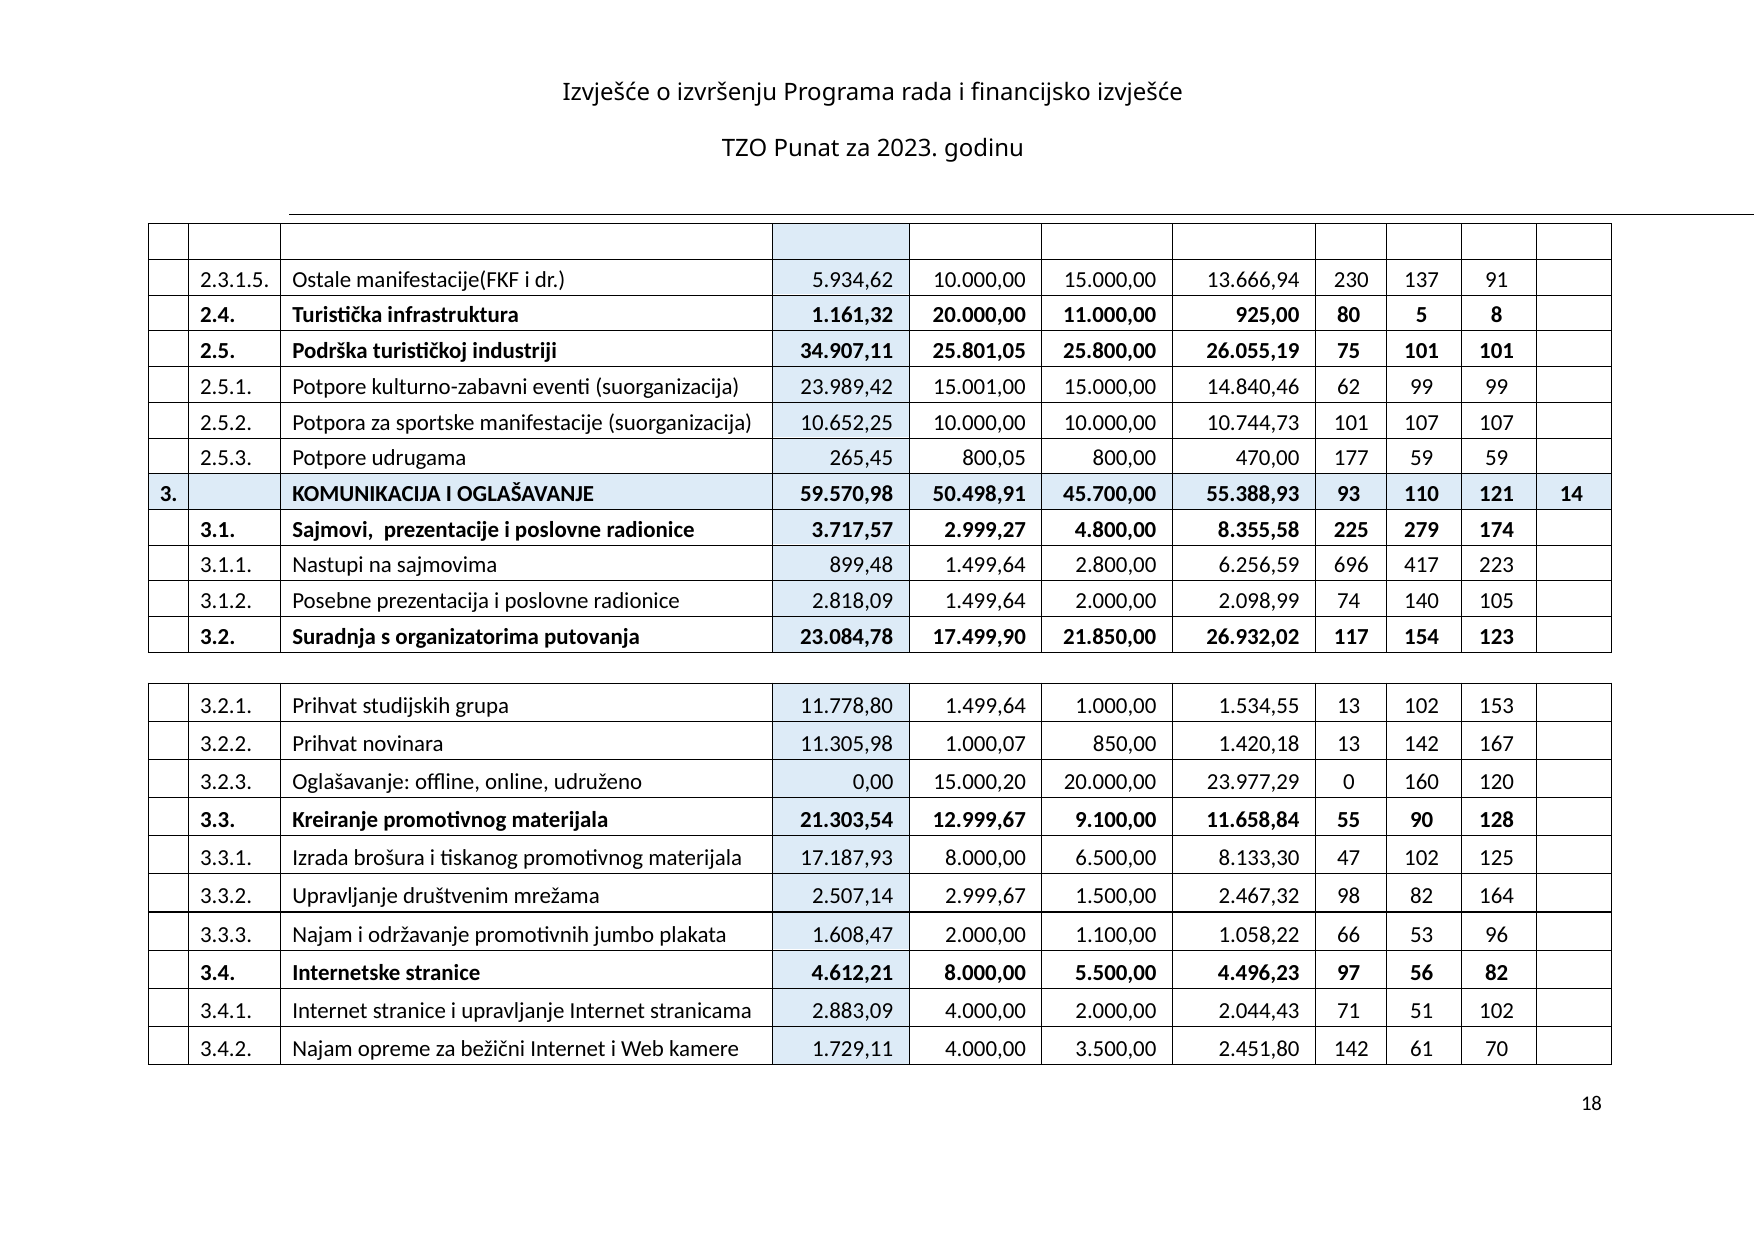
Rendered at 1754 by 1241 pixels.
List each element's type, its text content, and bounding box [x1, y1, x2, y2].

table_cell 1.499,64 [910, 546, 1041, 580]
table_cell Prihvat novinara [281, 722, 772, 759]
table_cell Internetske stranice [281, 951, 772, 988]
table_cell 59 [1387, 439, 1461, 473]
table_cell [149, 439, 188, 473]
table_cell 899,48 [773, 546, 909, 580]
table_header 1.534,55 [1173, 684, 1315, 721]
table_cell 13.666,94 [1173, 260, 1315, 294]
table_cell [1042, 224, 1172, 259]
table_cell 925,00 [1173, 296, 1315, 330]
table_cell 3.3.1. [189, 836, 280, 873]
table_cell 11.658,84 [1173, 798, 1315, 835]
table_cell Sajmovi, prezentacije i poslovne radionice [281, 510, 772, 544]
table_cell 59.570,98 [773, 474, 909, 509]
table_cell 10.000,00 [1042, 403, 1172, 437]
table_cell 12.999,67 [910, 798, 1041, 835]
table_cell Posebne prezentacija i poslovne radionice [281, 581, 772, 616]
table_cell 17.187,93 [773, 836, 909, 873]
table_cell 14 [1537, 474, 1611, 509]
table_cell 2.467,32 [1173, 874, 1315, 911]
table_header [149, 684, 188, 721]
table_cell Potpora za sportske manifestacije (suorganizacija) [281, 403, 772, 437]
table_cell 3.1.2. [189, 581, 280, 616]
table_cell 6.500,00 [1042, 836, 1172, 873]
table_cell 9.100,00 [1042, 798, 1172, 835]
table_cell [149, 798, 188, 835]
table_cell [149, 989, 188, 1026]
table_cell 3.3.3. [189, 913, 280, 949]
table_cell Nastupi na sajmovima [281, 546, 772, 580]
table_cell 102 [1462, 989, 1536, 1026]
table_cell 15.000,00 [1042, 367, 1172, 402]
table_cell 96 [1462, 913, 1536, 949]
table_cell 3.1. [189, 510, 280, 544]
table_cell 2.999,67 [910, 874, 1041, 911]
table_cell Podrška turističkoj industriji [281, 331, 772, 366]
table_cell 51 [1387, 989, 1461, 1026]
table_cell 66 [1316, 913, 1386, 949]
table_cell 265,45 [773, 439, 909, 473]
table_header [1537, 684, 1611, 721]
table_cell 14.840,46 [1173, 367, 1315, 402]
table_cell 55.388,93 [1173, 474, 1315, 509]
table_cell 0,00 [773, 760, 909, 797]
table_cell 91 [1462, 260, 1536, 294]
table_cell 110 [1387, 474, 1461, 509]
table_cell 74 [1316, 581, 1386, 616]
table_header 3.2.1. [189, 684, 280, 721]
table_cell 93 [1316, 474, 1386, 509]
table_cell 225 [1316, 510, 1386, 544]
table_cell Izrada brošura i tiskanog promotivnog materijala [281, 836, 772, 873]
table_cell 3.2. [189, 617, 280, 652]
table_cell [1537, 951, 1611, 988]
table_cell [1537, 367, 1611, 402]
table_cell [149, 296, 188, 330]
table_cell [1537, 617, 1611, 652]
table_cell 75 [1316, 331, 1386, 366]
table_cell [1537, 296, 1611, 330]
table_cell 3.2.2. [189, 722, 280, 759]
table_cell 102 [1387, 836, 1461, 873]
table_cell 11.305,98 [773, 722, 909, 759]
table_cell 107 [1462, 403, 1536, 437]
table_cell [149, 581, 188, 616]
table_cell 1.729,11 [773, 1027, 909, 1064]
table_cell [149, 951, 188, 988]
table_cell [1316, 224, 1386, 259]
table_cell 2.098,99 [1173, 581, 1315, 616]
table_cell Najam opreme za bežični Internet i Web kamere [281, 1027, 772, 1064]
table_cell 107 [1387, 403, 1461, 437]
table_cell 99 [1462, 367, 1536, 402]
table_cell [1173, 224, 1315, 259]
table_cell 1.058,22 [1173, 913, 1315, 949]
table_cell 98 [1316, 874, 1386, 911]
table_cell [149, 760, 188, 797]
table_cell 1.000,07 [910, 722, 1041, 759]
table_header 11.778,80 [773, 684, 909, 721]
table_header Prihvat studijskih grupa [281, 684, 772, 721]
table_cell Internet stranice i upravljanje Internet stranicama [281, 989, 772, 1026]
table_cell 5.934,62 [773, 260, 909, 294]
table_cell [1537, 224, 1611, 259]
table_cell 20.000,00 [910, 296, 1041, 330]
table_cell [149, 224, 188, 259]
table_cell 2.818,09 [773, 581, 909, 616]
table_cell 3.2.3. [189, 760, 280, 797]
table_cell KOMUNIKACIJA I OGLAŠAVANJE [281, 474, 772, 509]
table_cell 3.1.1. [189, 546, 280, 580]
table_cell 2.5.3. [189, 439, 280, 473]
table_cell 3.4. [189, 951, 280, 988]
table_cell 71 [1316, 989, 1386, 1026]
table_cell [189, 474, 280, 509]
table_cell 223 [1462, 546, 1536, 580]
table_cell [1537, 760, 1611, 797]
table_cell 62 [1316, 367, 1386, 402]
table_cell [1537, 581, 1611, 616]
table_header 13 [1316, 684, 1386, 721]
table_cell [1537, 439, 1611, 473]
table_cell 8.133,30 [1173, 836, 1315, 873]
table_cell 4.000,00 [910, 989, 1041, 1026]
table_cell 3.3.2. [189, 874, 280, 911]
table_cell 6.256,59 [1173, 546, 1315, 580]
table_cell 10.744,73 [1173, 403, 1315, 437]
table_cell [1537, 874, 1611, 911]
table_cell 120 [1462, 760, 1536, 797]
table_cell 59 [1462, 439, 1536, 473]
table_cell 140 [1387, 581, 1461, 616]
table_cell Ostale manifestacije(FKF i dr.) [281, 260, 772, 294]
table_cell 13 [1316, 722, 1386, 759]
table_cell Kreiranje promotivnog materijala [281, 798, 772, 835]
table_cell [149, 367, 188, 402]
table_cell 470,00 [1173, 439, 1315, 473]
table_cell [1537, 1027, 1611, 1064]
table_cell 128 [1462, 798, 1536, 835]
table_cell 10.000,00 [910, 260, 1041, 294]
table_cell 2.5.1. [189, 367, 280, 402]
table_cell 101 [1387, 331, 1461, 366]
table_cell [910, 224, 1041, 259]
table_cell 2.5.2. [189, 403, 280, 437]
table_cell 10.652,25 [773, 403, 909, 437]
table_cell 3.4.1. [189, 989, 280, 1026]
table_cell 800,05 [910, 439, 1041, 473]
table_cell [149, 260, 188, 294]
table_cell 90 [1387, 798, 1461, 835]
table_cell 123 [1462, 617, 1536, 652]
table_header 1.499,64 [910, 684, 1041, 721]
table_cell 47 [1316, 836, 1386, 873]
table_cell 2.5. [189, 331, 280, 366]
table_cell 82 [1387, 874, 1461, 911]
table_cell [1537, 989, 1611, 1026]
table_cell 4.496,23 [1173, 951, 1315, 988]
table_cell 160 [1387, 760, 1461, 797]
table_cell 2.999,27 [910, 510, 1041, 544]
table_cell [1537, 546, 1611, 580]
table_cell [1462, 224, 1536, 259]
table_cell 99 [1387, 367, 1461, 402]
table_cell 53 [1387, 913, 1461, 949]
table_cell 23.989,42 [773, 367, 909, 402]
table_cell [149, 331, 188, 366]
table_cell [281, 224, 772, 259]
table_cell 105 [1462, 581, 1536, 616]
table_cell 167 [1462, 722, 1536, 759]
table_cell 1.499,64 [910, 581, 1041, 616]
table_cell [773, 224, 909, 259]
table_cell 279 [1387, 510, 1461, 544]
table_cell 696 [1316, 546, 1386, 580]
table_cell Najam i održavanje promotivnih jumbo plakata [281, 913, 772, 949]
table_cell 10.000,00 [910, 403, 1041, 437]
table_cell 17.499,90 [910, 617, 1041, 652]
table_cell 2.800,00 [1042, 546, 1172, 580]
table_cell 137 [1387, 260, 1461, 294]
table_cell 3.717,57 [773, 510, 909, 544]
table_cell 2.451,80 [1173, 1027, 1315, 1064]
table_cell 142 [1316, 1027, 1386, 1064]
table_cell [1537, 722, 1611, 759]
table_cell 61 [1387, 1027, 1461, 1064]
table_cell 800,00 [1042, 439, 1172, 473]
table_cell [1537, 260, 1611, 294]
table_cell Suradnja s organizatorima putovanja [281, 617, 772, 652]
table_cell Potpore udrugama [281, 439, 772, 473]
table_cell 101 [1462, 331, 1536, 366]
table_cell 0 [1316, 760, 1386, 797]
table_cell [189, 224, 280, 259]
table_cell [1537, 836, 1611, 873]
table_cell 56 [1387, 951, 1461, 988]
table_cell [149, 913, 188, 949]
table_cell 1.420,18 [1173, 722, 1315, 759]
table_cell 15.001,00 [910, 367, 1041, 402]
table_cell [149, 722, 188, 759]
table_cell 177 [1316, 439, 1386, 473]
table_cell 230 [1316, 260, 1386, 294]
table_cell Turistička infrastruktura [281, 296, 772, 330]
table_cell 8.000,00 [910, 836, 1041, 873]
table_cell 2.4. [189, 296, 280, 330]
table_cell 417 [1387, 546, 1461, 580]
table_cell 20.000,00 [1042, 760, 1172, 797]
table_cell 8.000,00 [910, 951, 1041, 988]
table_cell 2.000,00 [1042, 989, 1172, 1026]
table_cell 23.977,29 [1173, 760, 1315, 797]
table_cell [149, 1027, 188, 1064]
table_header 1.000,00 [1042, 684, 1172, 721]
table_cell 34.907,11 [773, 331, 909, 366]
table_cell [1537, 913, 1611, 949]
table_cell 8 [1462, 296, 1536, 330]
table_cell 80 [1316, 296, 1386, 330]
table_cell [1537, 331, 1611, 366]
table_cell 1.161,32 [773, 296, 909, 330]
table_cell 25.800,00 [1042, 331, 1172, 366]
table_cell 82 [1462, 951, 1536, 988]
table_cell 4.612,21 [773, 951, 909, 988]
table_cell 142 [1387, 722, 1461, 759]
table_cell 3. [149, 474, 188, 509]
table_cell 3.4.2. [189, 1027, 280, 1064]
table_cell [149, 874, 188, 911]
table_cell Upravljanje društvenim mrežama [281, 874, 772, 911]
table_cell [1537, 510, 1611, 544]
table_cell 15.000,20 [910, 760, 1041, 797]
table_cell [149, 617, 188, 652]
table_header 102 [1387, 684, 1461, 721]
table_cell 97 [1316, 951, 1386, 988]
table_cell Potpore kulturno-zabavni eventi (suorganizacija) [281, 367, 772, 402]
table_cell 4.800,00 [1042, 510, 1172, 544]
table_cell 21.850,00 [1042, 617, 1172, 652]
table_cell 45.700,00 [1042, 474, 1172, 509]
table_cell 8.355,58 [1173, 510, 1315, 544]
table_cell [149, 546, 188, 580]
table_cell 50.498,91 [910, 474, 1041, 509]
table_cell 2.3.1.5. [189, 260, 280, 294]
table_cell 4.000,00 [910, 1027, 1041, 1064]
table_cell 164 [1462, 874, 1536, 911]
table_cell 174 [1462, 510, 1536, 544]
table_cell 154 [1387, 617, 1461, 652]
table_cell 5 [1387, 296, 1461, 330]
table_cell [149, 836, 188, 873]
table_cell 5.500,00 [1042, 951, 1172, 988]
table_cell [1537, 403, 1611, 437]
table_cell 1.608,47 [773, 913, 909, 949]
table_cell Oglašavanje: offline, online, udruženo [281, 760, 772, 797]
table_cell 2.507,14 [773, 874, 909, 911]
table_cell [1537, 798, 1611, 835]
table_header 153 [1462, 684, 1536, 721]
table_cell 25.801,05 [910, 331, 1041, 366]
table_cell [149, 510, 188, 544]
table_cell 21.303,54 [773, 798, 909, 835]
table_cell 1.500,00 [1042, 874, 1172, 911]
table_cell 3.500,00 [1042, 1027, 1172, 1064]
table_cell 15.000,00 [1042, 260, 1172, 294]
table_cell [1387, 224, 1461, 259]
table_cell 1.100,00 [1042, 913, 1172, 949]
table_cell 23.084,78 [773, 617, 909, 652]
table_cell 121 [1462, 474, 1536, 509]
table_cell 70 [1462, 1027, 1536, 1064]
table_cell 2.000,00 [910, 913, 1041, 949]
table_cell [149, 403, 188, 437]
table_cell 3.3. [189, 798, 280, 835]
table_cell 2.883,09 [773, 989, 909, 1026]
table_cell 26.055,19 [1173, 331, 1315, 366]
table_cell 26.932,02 [1173, 617, 1315, 652]
table_cell 2.000,00 [1042, 581, 1172, 616]
table_cell 101 [1316, 403, 1386, 437]
table_cell 850,00 [1042, 722, 1172, 759]
table_cell 2.044,43 [1173, 989, 1315, 1026]
table_cell 55 [1316, 798, 1386, 835]
table_cell 11.000,00 [1042, 296, 1172, 330]
table_cell 117 [1316, 617, 1386, 652]
table_cell 125 [1462, 836, 1536, 873]
